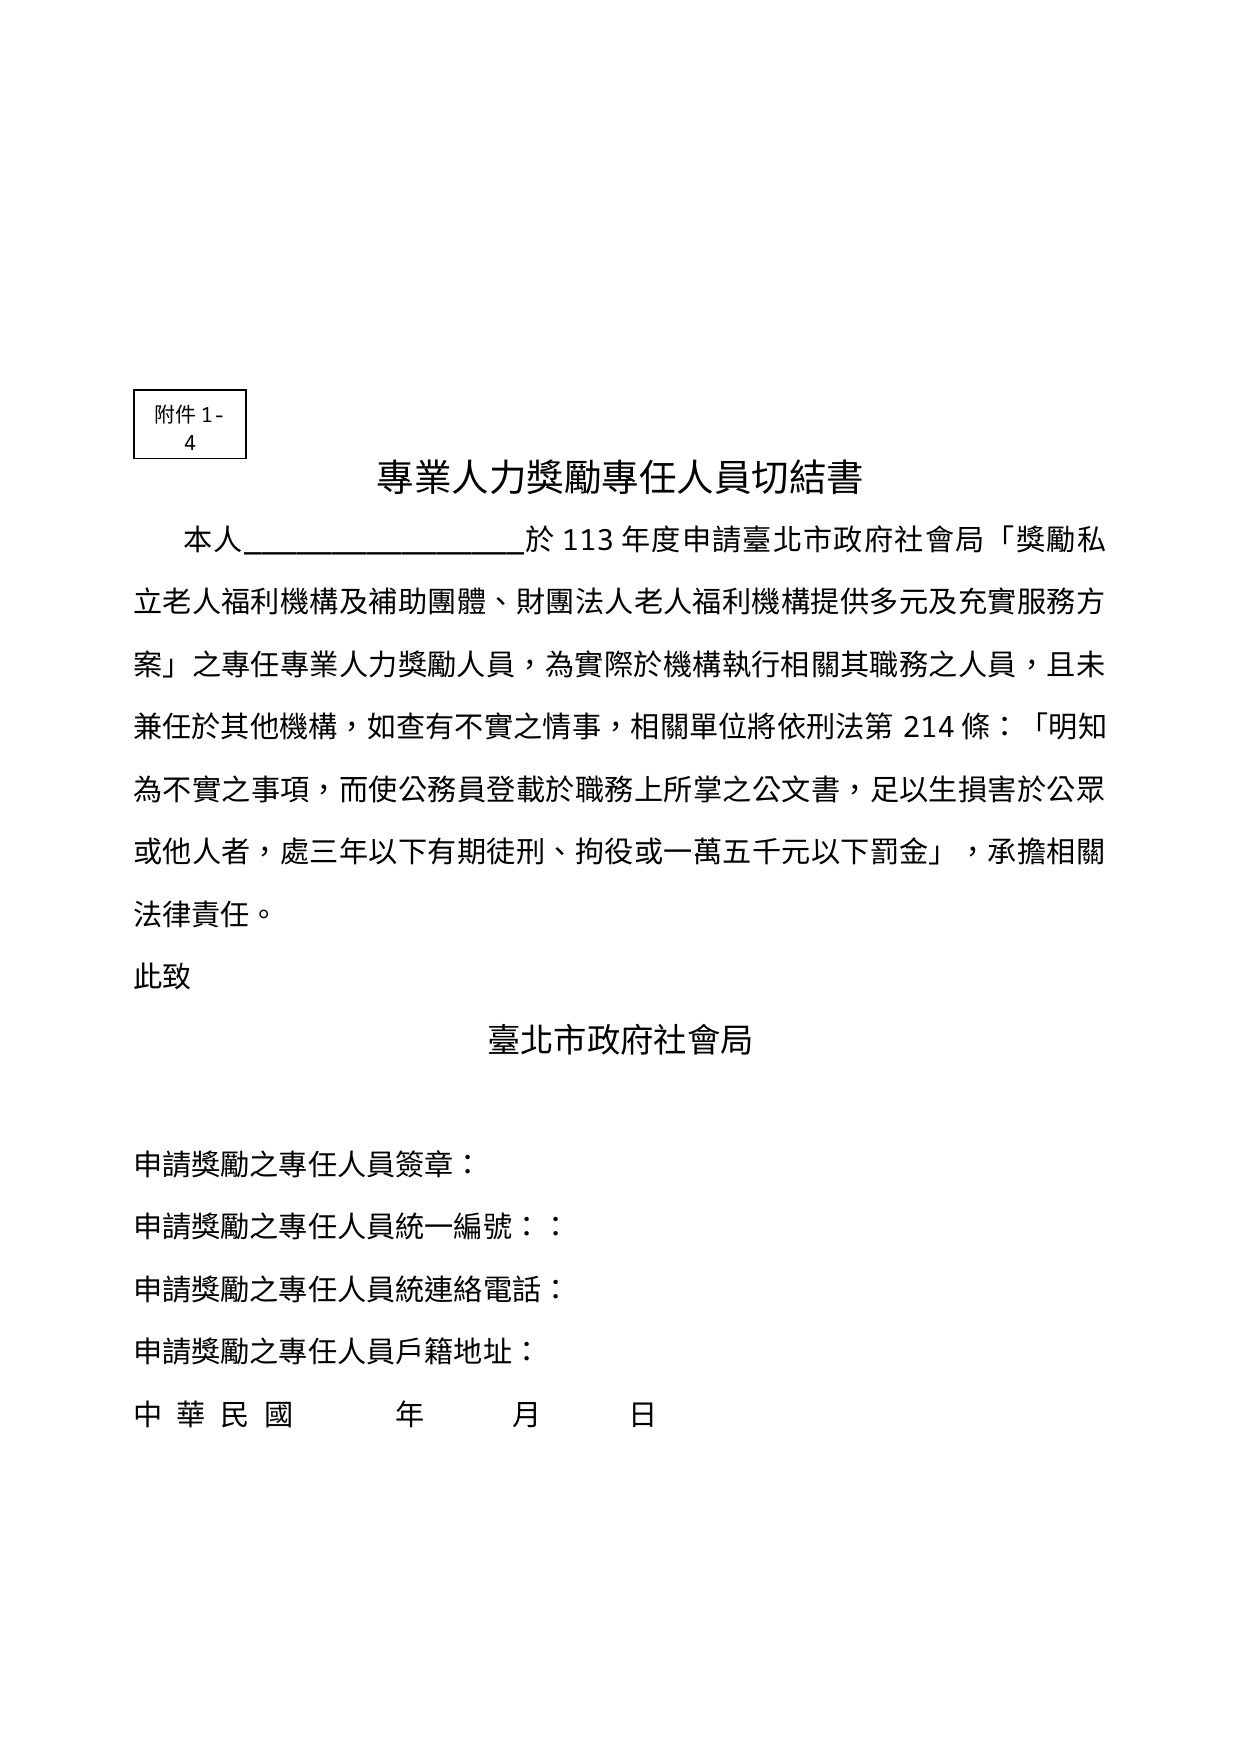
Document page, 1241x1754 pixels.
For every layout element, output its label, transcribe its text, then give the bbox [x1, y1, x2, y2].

text 申請獎勵之專任人員簽章： [133, 1121, 1107, 1183]
text 本人________________於113年度申請臺北市政府社會局「獎勵私立老人福利機構及補助團體、財團法人老人福利機構提供多元及充實服務方案」之專任專業人力獎勵人員，為實際於機構執行相關其職務之人員，且未兼任於其他機構，如查有不實之情事，相關單位將依刑法第214條：「明知為不實之事項，而使公務員登載於職務上所掌之公文書，足以生損害於公眾或他人者，處三年以下有期徒刑、拘役或一萬五千元以下罰金」，承擔相關法律責任。 [133, 496, 1107, 933]
text 專業人力獎勵專任人員切結書 [133, 433, 1107, 496]
text 臺北市政府社會局 [133, 996, 1107, 1058]
text 申請獎勵之專任人員統一編號：： [133, 1183, 1107, 1246]
text 附件1-4 [149, 398, 230, 450]
text 此致 [133, 933, 1107, 996]
text 中 華 民 國 年 月 日 [133, 1371, 1107, 1433]
text 申請獎勵之專任人員統連絡電話： [133, 1246, 1107, 1308]
text 申請獎勵之專任人員戶籍地址： [133, 1308, 1107, 1371]
